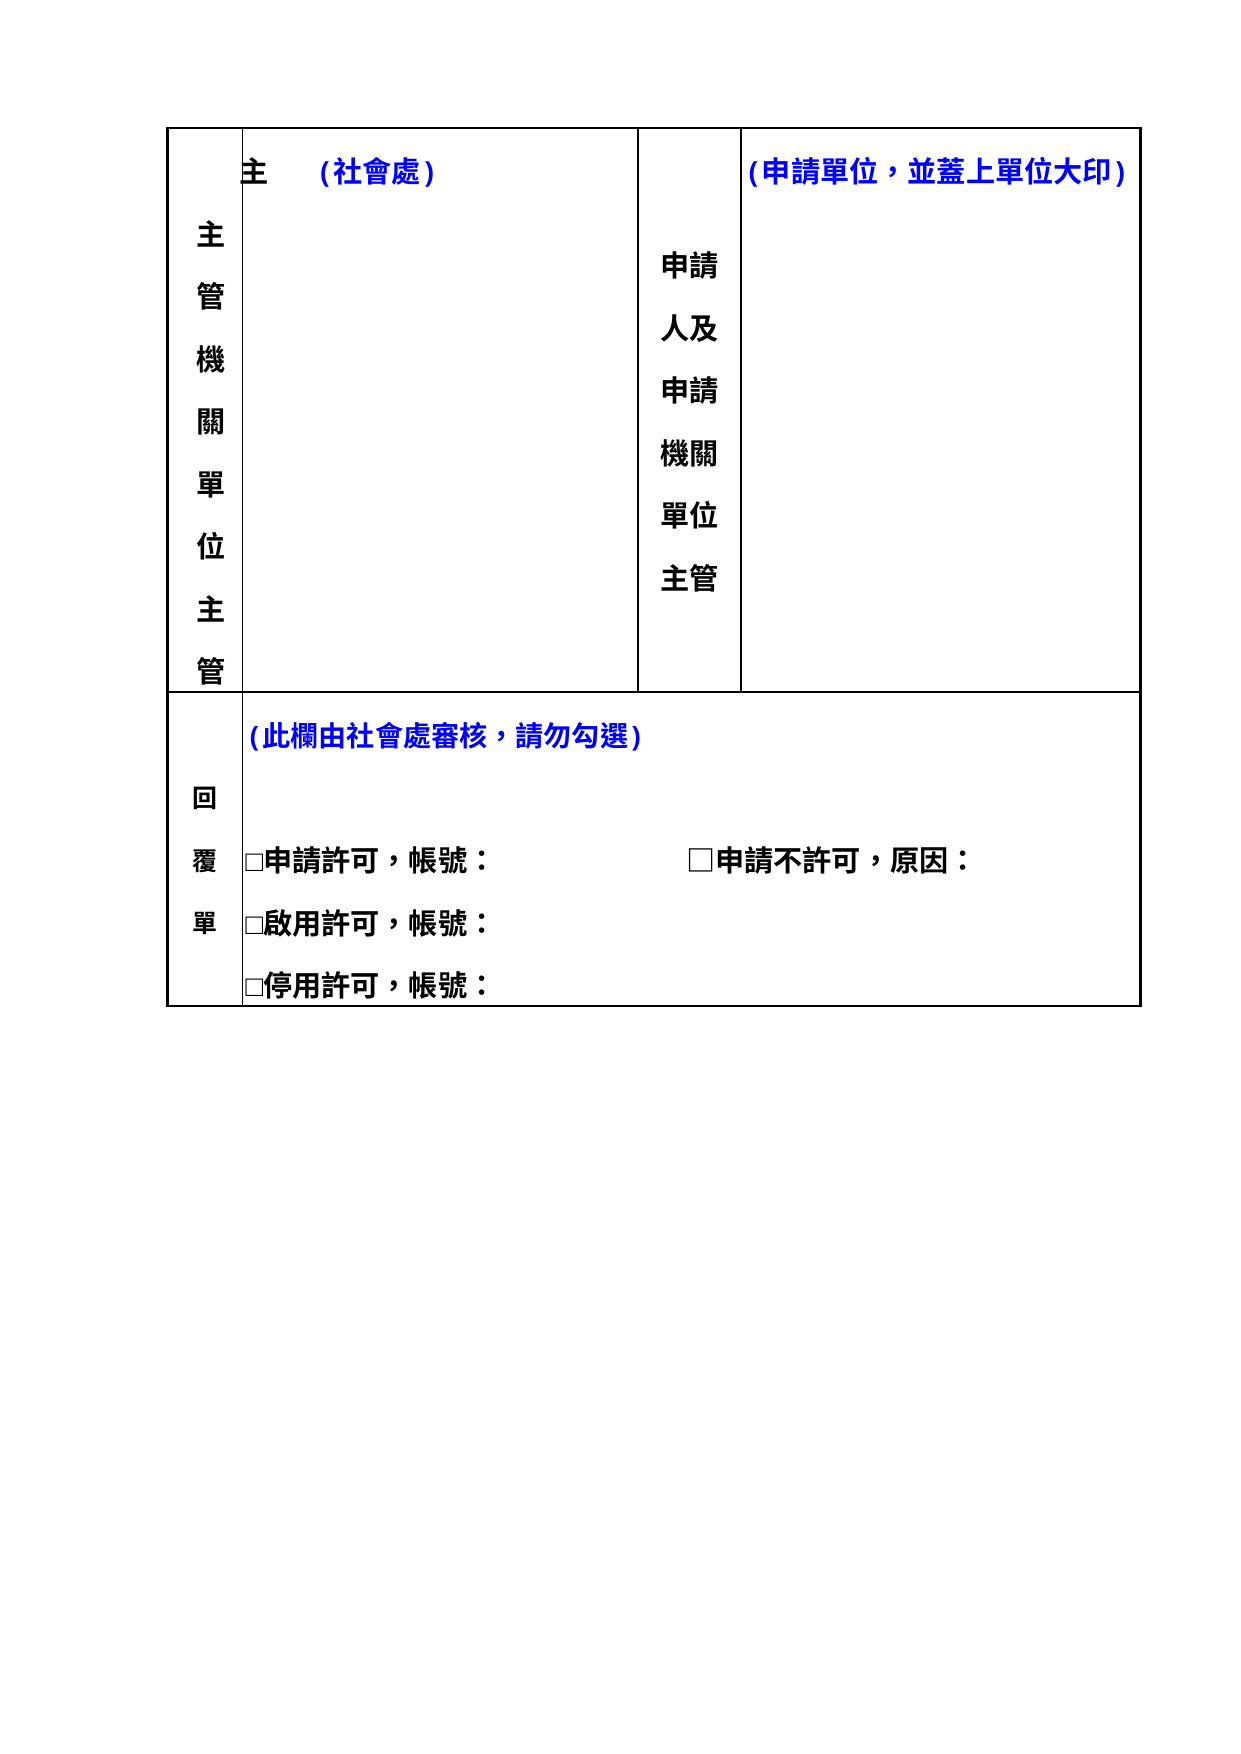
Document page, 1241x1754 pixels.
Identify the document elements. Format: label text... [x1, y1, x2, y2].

table_cell 申請人及申請機關單位主管 [639, 129, 740, 691]
table_cell (申請單位，並蓋上單位大印) [742, 129, 1139, 691]
table_cell (此欄由社會處審核，請勿勾選) □申請許可，帳號： □申請不許可，原因： □啟用許可，帳號： □停用許可，帳號： [243, 693, 1139, 1005]
table_cell 回覆單 [169, 693, 242, 1005]
table_cell 主主管機關單位主管 [169, 129, 242, 691]
table_cell (社會處) [243, 129, 637, 691]
